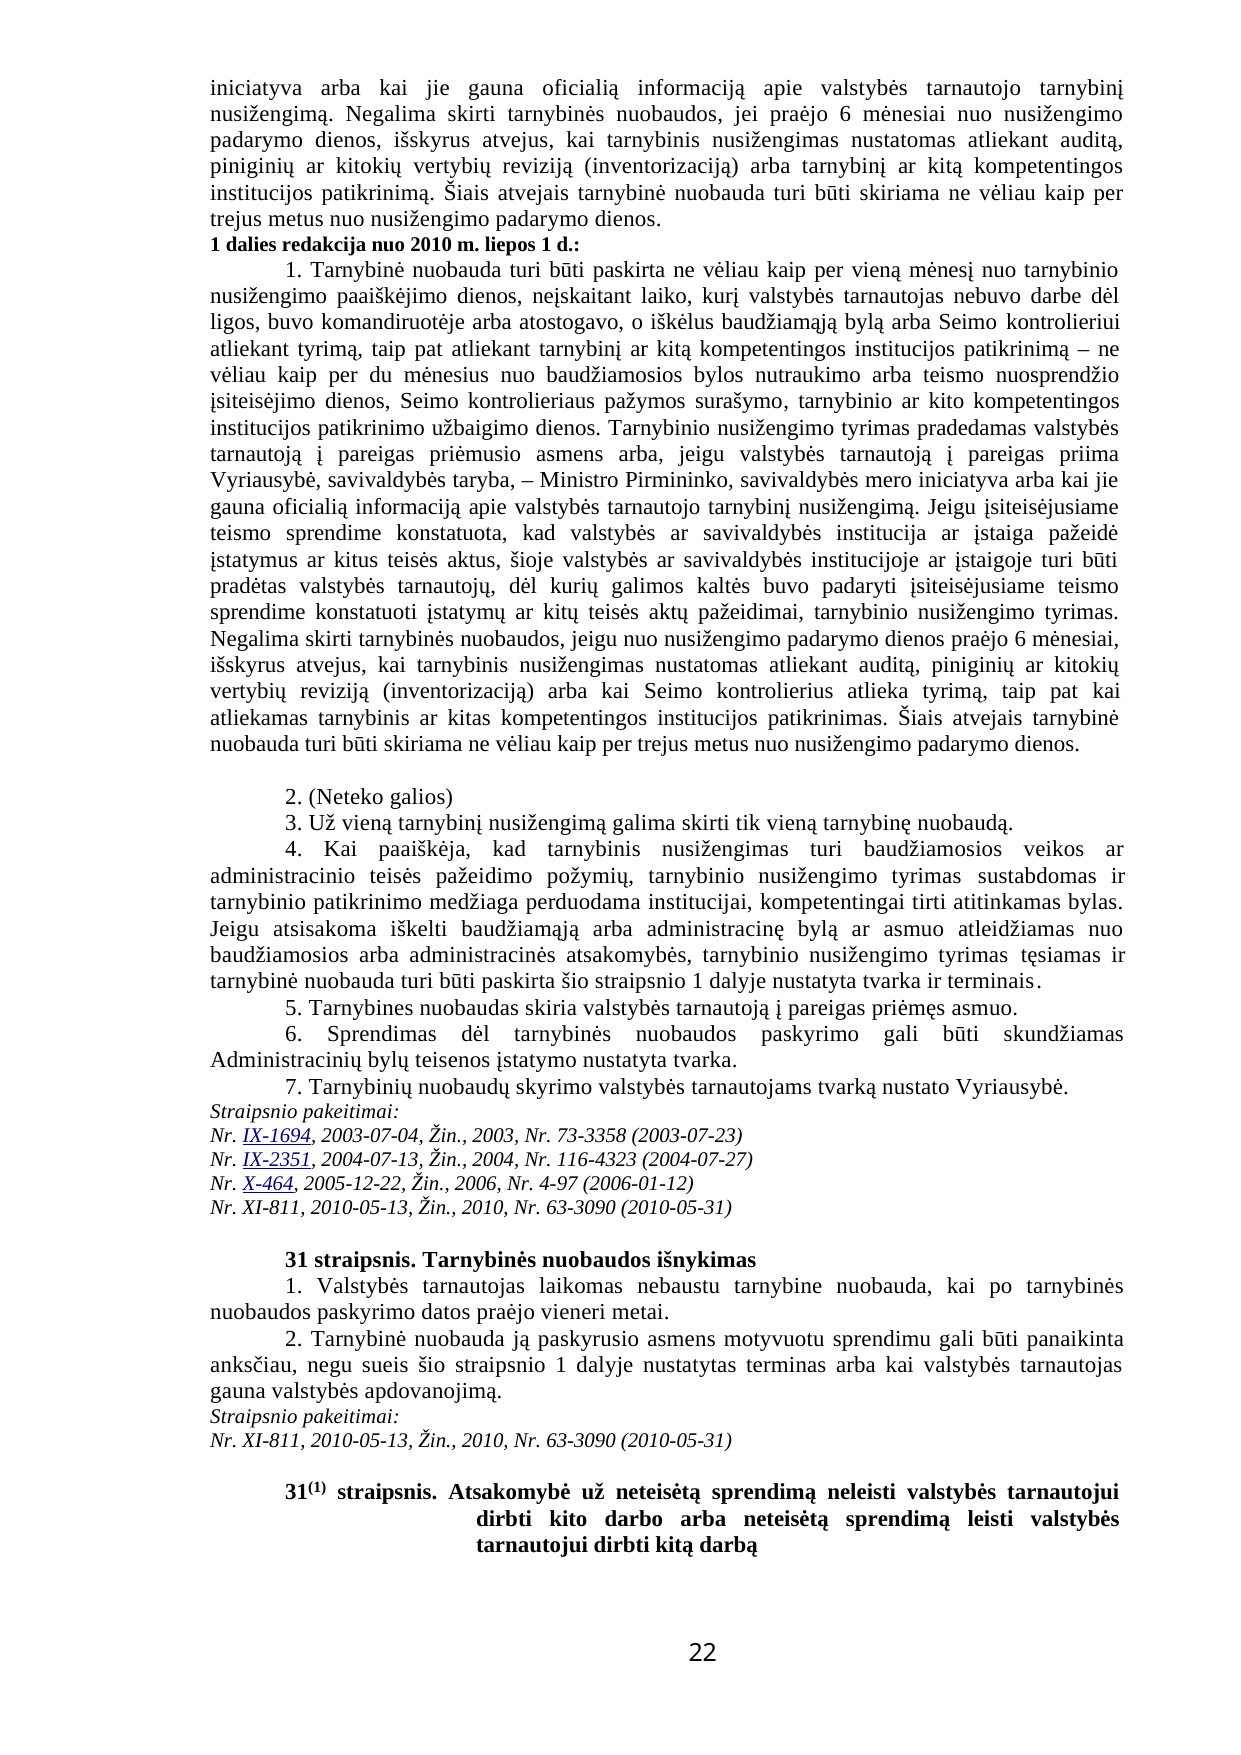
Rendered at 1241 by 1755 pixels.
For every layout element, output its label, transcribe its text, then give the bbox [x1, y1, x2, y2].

text 31(1) straipsnis. Atsakomybė už neteisėtą sprendimą neleisti valstybės tarnautojui dirbti kito darbo arba neteisėtą sprendimą leisti valstybės tarnautojui dirbti kitą darbą [285, 1478, 1120, 1557]
text Nr. XI-811, 2010-05-13, Žin., 2010, Nr. 63-3090 (2010-05-31) [210, 1195, 1120, 1219]
text 5. Tarnybines nuobaudas skiria valstybės tarnautoją į pareigas priėmęs asmuo. [210, 994, 1126, 1020]
text Straipsnio pakeitimai: [210, 1404, 1126, 1428]
text 7. Tarnybinių nuobaudų skyrimo valstybės tarnautojams tvarką nustato Vyriausybė. [210, 1073, 1126, 1099]
text Nr. IX-2351, 2004-07-13, Žin., 2004, Nr. 116-4323 (2004-07-27) [210, 1147, 1120, 1171]
text 3. Už vieną tarnybinį nusižengimą galima skirti tik vieną tarnybinę nuobaudą. [210, 809, 1126, 836]
text 1. Valstybės tarnautojas laikomas nebaustu tarnybine nuobauda, kai po tarnybinės nuobaudos paskyrimo datos praėjo vieneri metai. [210, 1272, 1126, 1325]
text 6. Sprendimas dėl tarnybinės nuobaudos paskyrimo gali būti skundžiamas Administracinių bylų teisenos įstatymo nustatyta tvarka. [210, 1020, 1126, 1073]
text 1. Tarnybinė nuobauda turi būti paskirta ne vėliau kaip per vieną mėnesį nuo tarnybinio nusižengimo paaiškėjimo dienos, neįskaitant laiko, kurį valstybės tarnautojas nebuvo darbe dėl ligos, buvo komandiruotėje arba atostogavo, o iškėlus baudžiamąją bylą arba Seimo kontrolieriui atliekant tyrimą, taip pat atliekant tarnybinį ar kitą kompetentingos institucijos patikrinimą – ne vėliau kaip per du mėnesius nuo baudžiamosios bylos nutraukimo arba teismo nuosprendžio įsiteisėjimo dienos, Seimo kontrolieriaus pažymos surašymo, tarnybinio ar kito kompetentingos institucijos patikrinimo užbaigimo dienos. Tarnybinio nusižengimo tyrimas pradedamas valstybės tarnautoją į pareigas priėmusio asmens arba, jeigu valstybės tarnautoją į pareigas priima Vyriausybė, savivaldybės taryba, – Ministro Pirmininko, savivaldybės mero iniciatyva arba kai jie gauna oficialią informaciją apie valstybės tarnautojo tarnybinį nusižengimą. Jeigu įsiteisėjusiame teismo sprendime konstatuota, kad valstybės ar savivaldybės institucija ar įstaiga pažeidė įstatymus ar kitus teisės aktus, šioje valstybės ar savivaldybės institucijoje ar įstaigoje turi būti pradėtas valstybės tarnautojų, dėl kurių galimos kaltės buvo padaryti įsiteisėjusiame teismo sprendime konstatuoti įstatymų ar kitų teisės aktų pažeidimai, tarnybinio nusižengimo tyrimas. Negalima skirti tarnybinės nuobaudos, jeigu nuo nusižengimo padarymo dienos praėjo 6 mėnesiai, išskyrus atvejus, kai tarnybinis nusižengimas nustatomas atliekant auditą, piniginių ar kitokių vertybių reviziją (inventorizaciją) arba kai Seimo kontrolierius atlieka tyrimą, taip pat kai atliekamas tarnybinis ar kitas kompetentingos institucijos patikrinimas. Šiais atvejais tarnybinė nuobauda turi būti skiriama ne vėliau kaip per trejus metus nuo nusižengimo padarymo dienos. [210, 256, 1120, 756]
text 31 straipsnis. Tarnybinės nuobaudos išnykimas [210, 1246, 1126, 1272]
text 1 dalies redakcija nuo 2010 m. liepos 1 d.: [210, 232, 1126, 256]
text 2. Tarnybinė nuobauda ją paskyrusio asmens motyvuotu sprendimu gali būti panaikinta anksčiau, negu sueis šio straipsnio 1 dalyje nustatytas terminas arba kai valstybės tarnautojas gauna valstybės apdovanojimą. [210, 1325, 1126, 1404]
text 2. (Neteko galios) [210, 783, 1126, 809]
text Nr. XI-811, 2010-05-13, Žin., 2010, Nr. 63-3090 (2010-05-31) [210, 1428, 1120, 1452]
text Straipsnio pakeitimai: [210, 1099, 1126, 1123]
text Nr. X-464, 2005-12-22, Žin., 2006, Nr. 4-97 (2006-01-12) [210, 1171, 1120, 1195]
text Nr. IX-1694, 2003-07-04, Žin., 2003, Nr. 73-3358 (2003-07-23) [210, 1123, 1120, 1147]
text 4. Kai paaiškėja, kad tarnybinis nusižengimas turi baudžiamosios veikos ar administracinio teisės pažeidimo požymių, tarnybinio nusižengimo tyrimas sustabdomas ir tarnybinio patikrinimo medžiaga perduodama institucijai, kompetentingai tirti atitinkamas bylas. Jeigu atsisakoma iškelti baudžiamąją arba administracinę bylą ar asmuo atleidžiamas nuo baudžiamosios arba administracinės atsakomybės, tarnybinio nusižengimo tyrimas tęsiamas ir tarnybinė nuobauda turi būti paskirta šio straipsnio 1 dalyje nustatyta tvarka ir terminais. [210, 836, 1126, 994]
text iniciatyva arba kai jie gauna oficialią informaciją apie valstybės tarnautojo tarnybinį nusižengimą. Negalima skirti tarnybinės nuobaudos, jei praėjo 6 mėnesiai nuo nusižengimo padarymo dienos, išskyrus atvejus, kai tarnybinis nusižengimas nustatomas atliekant auditą, piniginių ar kitokių vertybių reviziją (inventorizaciją) arba tarnybinį ar kitą kompetentingos institucijos patikrinimą. Šiais atvejais tarnybinė nuobauda turi būti skiriama ne vėliau kaip per trejus metus nuo nusižengimo padarymo dienos. [210, 73, 1126, 232]
